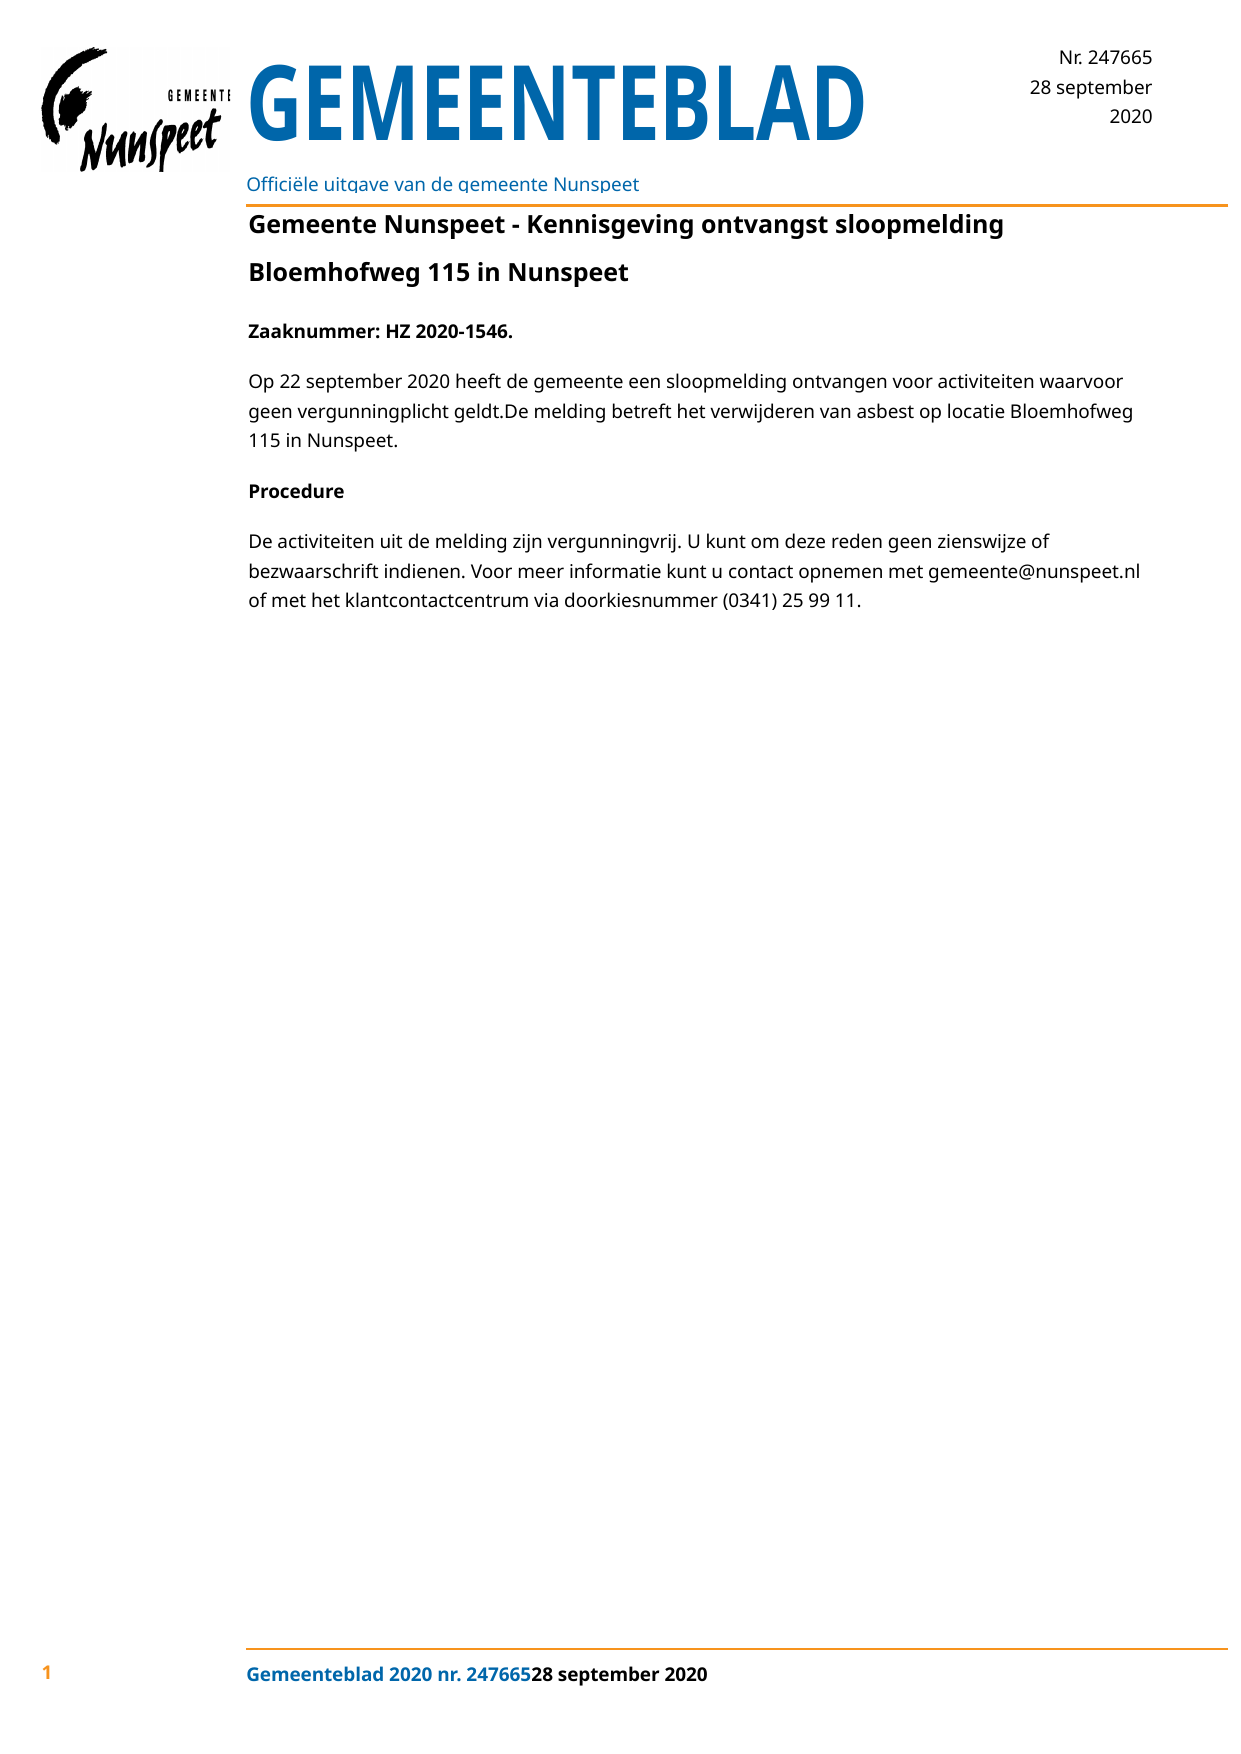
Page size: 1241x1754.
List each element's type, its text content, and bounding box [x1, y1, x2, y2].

text De activiteiten uit de melding zijn vergunningvrij. U kunt om deze reden geen zienswijze of bezwaarschrift indienen. Voor meer informatie kunt u contact opnemen met gemeente@nunspeet.nl of met het klantcontactcentrum via doorkiesnummer (0341) 25 99 11. [248, 528, 1152, 613]
text Gemeente Nunspeet - Kennisgeving ontvangst sloopmelding Bloemhofweg 115 in Nunspeet [248, 207, 1152, 288]
text Zaaknummer: HZ 2020-1546. [248, 318, 1152, 344]
text Procedure [248, 478, 1152, 504]
text Op 22 september 2020 heeft de gemeente een sloopmelding ontvangen voor activiteiten waarvoor geen vergunningplicht geldt.De melding betreft het verwijderen van asbest op locatie Bloemhofweg 115 in Nunspeet. [248, 368, 1152, 453]
picture [41, 47, 231, 172]
